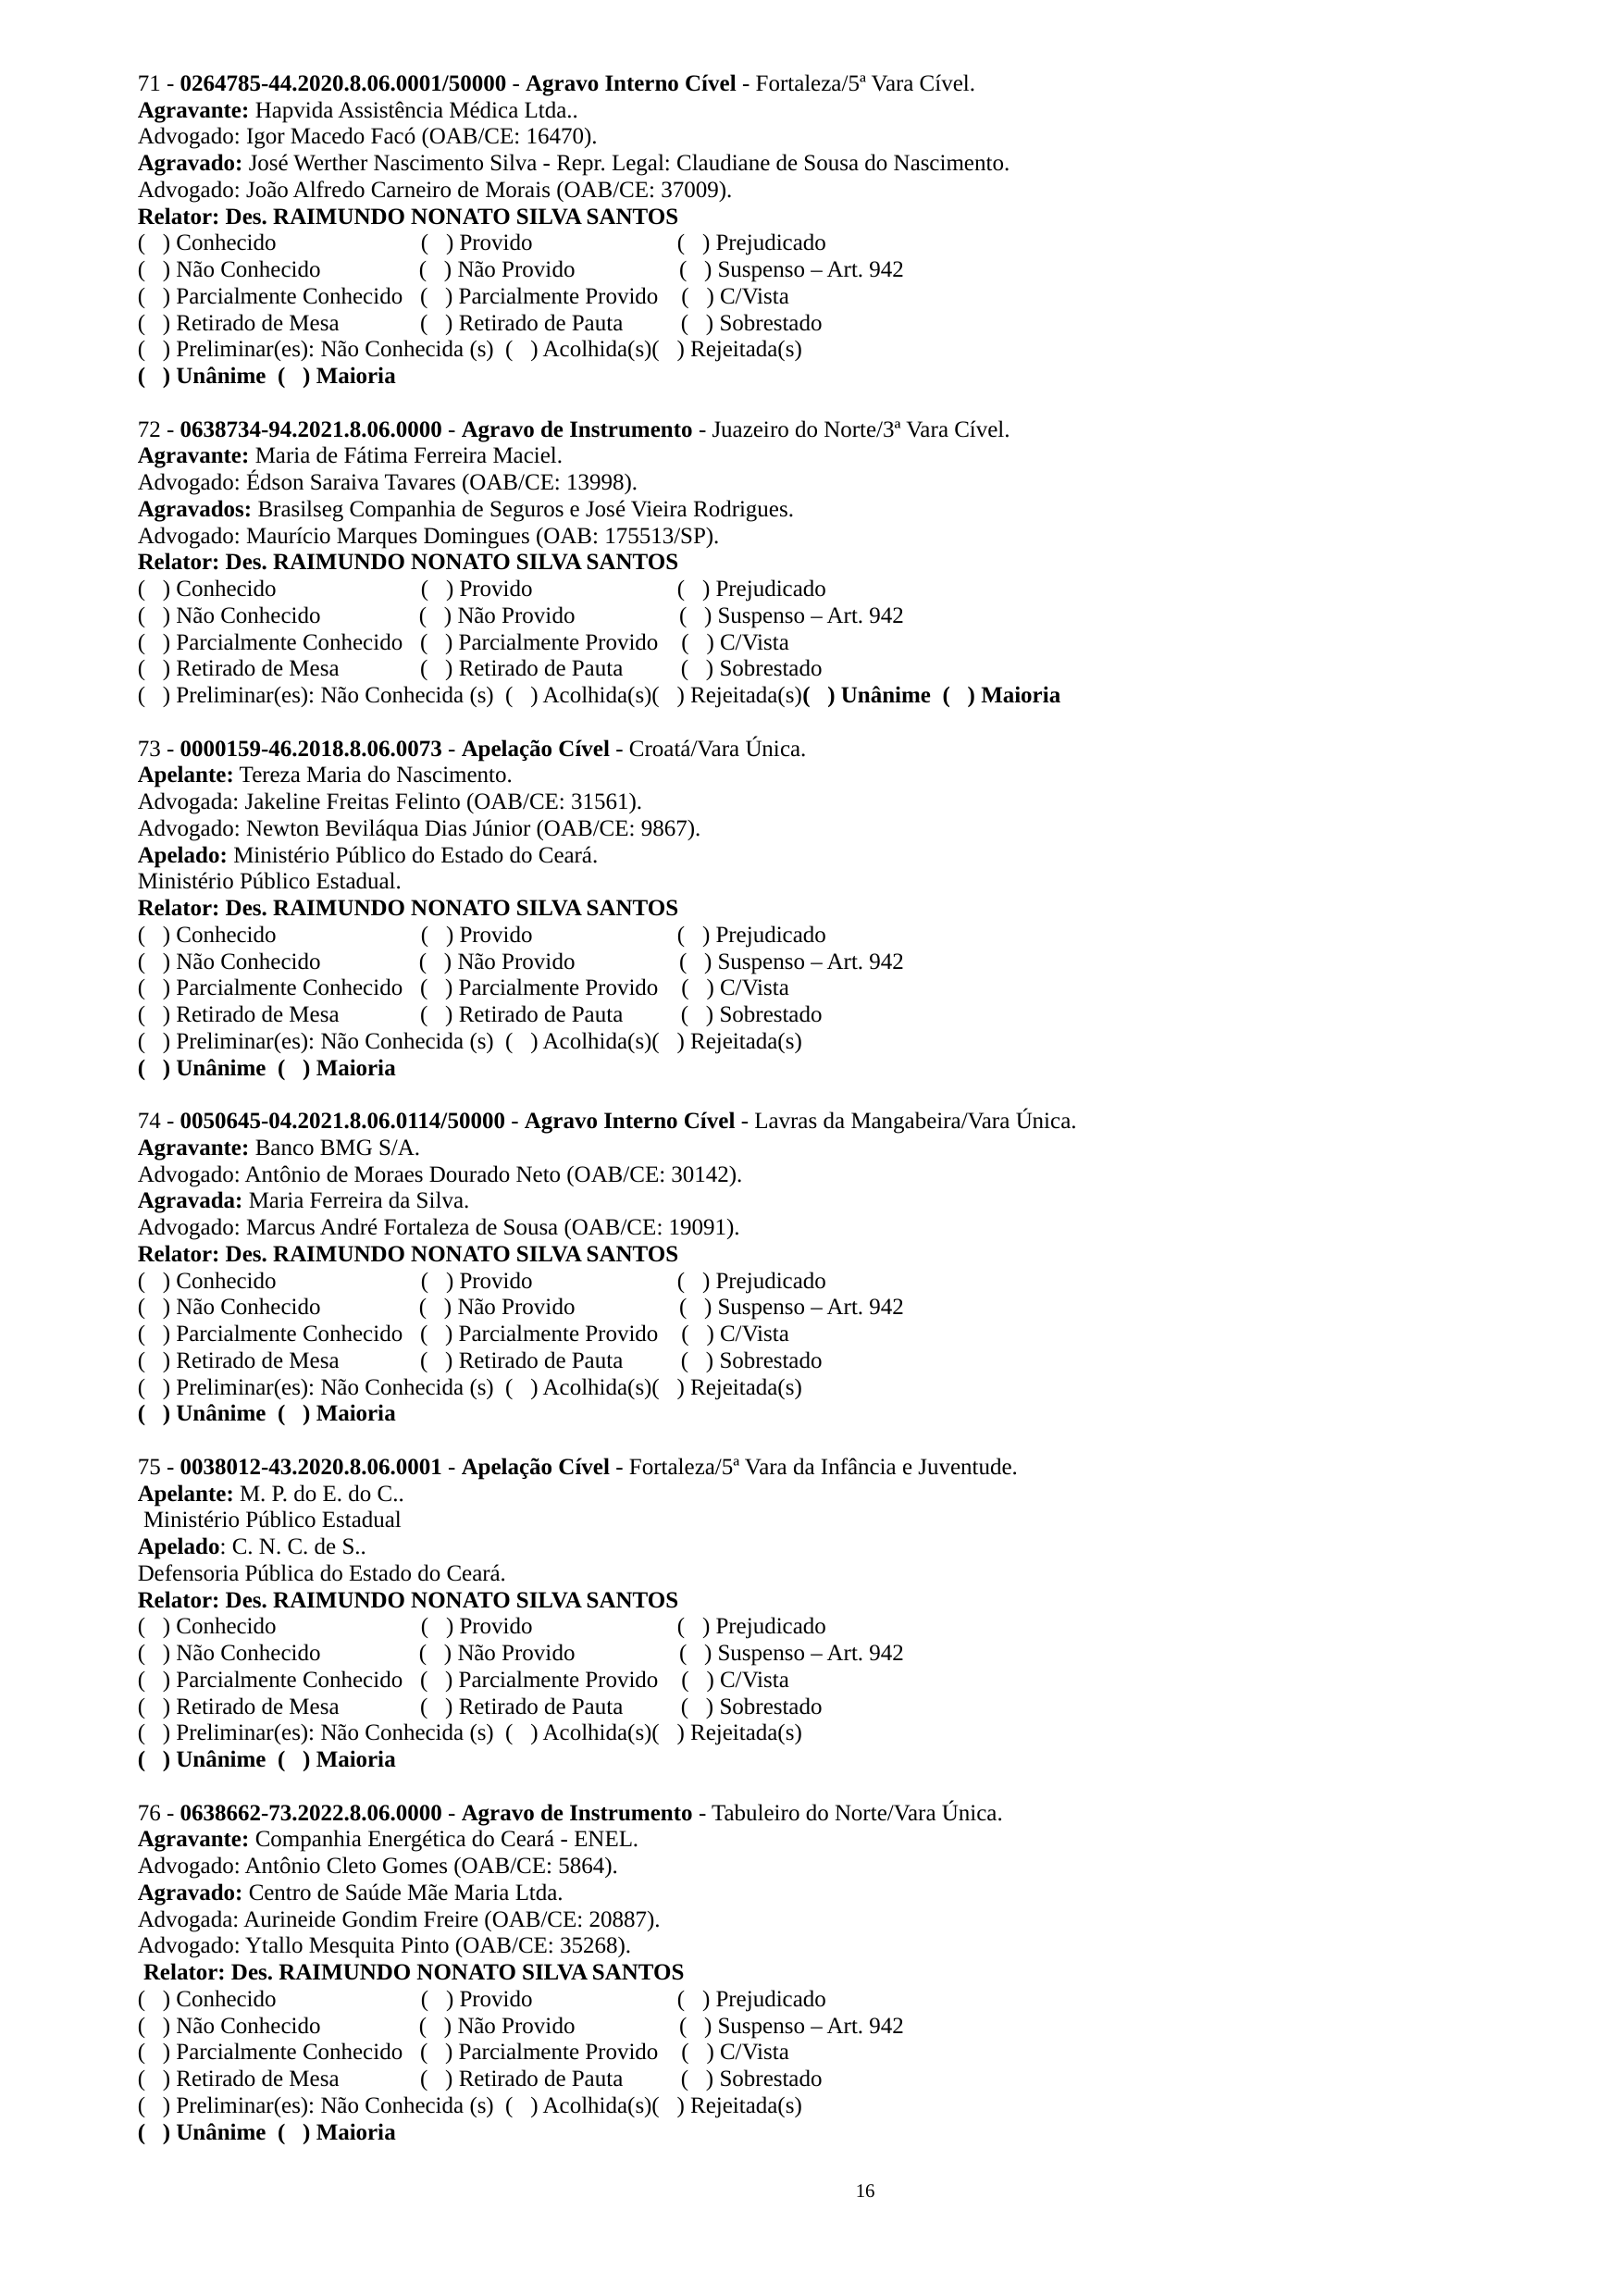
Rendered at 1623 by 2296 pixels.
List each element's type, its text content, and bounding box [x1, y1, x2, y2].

text ( ) Preliminar(es): Não Conhecida (s) ( ) Acolhida(s)( ) Rejeitada(s)( ) Unânime ( ) Maioria [137, 681, 1547, 708]
text Apelante: M. P. do E. do C.. [137, 1480, 1530, 1506]
text Advogado: Newton Beviláqua Dias Júnior (OAB/CE: 9867). [137, 814, 1530, 841]
text Advogado: João Alfredo Carneiro de Morais (OAB/CE: 37009). [137, 176, 1530, 203]
text Relator: Des. RAIMUNDO NONATO SILVA SANTOS [137, 894, 1530, 921]
text Defensoria Pública do Estado do Ceará. [137, 1559, 1530, 1586]
text Advogado: Antônio Cleto Gomes (OAB/CE: 5864). [137, 1852, 1530, 1879]
text Ministério Público Estadual [137, 1506, 1530, 1533]
text 75 - 0038012-43.2020.8.06.0001 - Apelação Cível - Fortaleza/5ª Vara da Infância e Juventude. [137, 1453, 1530, 1480]
text Advogado: Marcus André Fortaleza de Sousa (OAB/CE: 19091). [137, 1213, 1530, 1240]
text ( ) Preliminar(es): Não Conhecida (s) ( ) Acolhida(s)( ) Rejeitada(s) [137, 1719, 1547, 1745]
text ( ) Retirado de Mesa ( ) Retirado de Pauta ( ) Sobrestado [137, 1000, 1547, 1027]
text ( ) Parcialmente Conhecido ( ) Parcialmente Provido ( ) C/Vista [137, 282, 1547, 309]
text ( ) Retirado de Mesa ( ) Retirado de Pauta ( ) Sobrestado [137, 1693, 1547, 1719]
text ( ) Retirado de Mesa ( ) Retirado de Pauta ( ) Sobrestado [137, 2065, 1547, 2091]
text ( ) Unânime ( ) Maioria [137, 1054, 1547, 1080]
text ( ) Conhecido ( ) Provido ( ) Prejudicado [137, 1612, 1530, 1639]
text Advogado: Ytallo Mesquita Pinto (OAB/CE: 35268). [137, 1931, 1530, 1958]
text ( ) Unânime ( ) Maioria [137, 362, 1547, 389]
text ( ) Conhecido ( ) Provido ( ) Prejudicado [137, 229, 1530, 255]
text Agravado: José Werther Nascimento Silva - Repr. Legal: Claudiane de Sousa do Nascimento. [137, 149, 1530, 176]
text ( ) Parcialmente Conhecido ( ) Parcialmente Provido ( ) C/Vista [137, 2038, 1547, 2065]
text ( ) Não Conhecido ( ) Não Provido ( ) Suspenso – Art. 942 [137, 2012, 1547, 2038]
text ( ) Não Conhecido ( ) Não Provido ( ) Suspenso – Art. 942 [137, 255, 1547, 282]
text ( ) Conhecido ( ) Provido ( ) Prejudicado [137, 921, 1530, 948]
text Advogado: Antônio de Moraes Dourado Neto (OAB/CE: 30142). [137, 1160, 1530, 1186]
text Advogada: Aurineide Gondim Freire (OAB/CE: 20887). [137, 1905, 1530, 1931]
text ( ) Não Conhecido ( ) Não Provido ( ) Suspenso – Art. 942 [137, 948, 1547, 974]
text ( ) Unânime ( ) Maioria [137, 1399, 1547, 1426]
text Apelado: Ministério Público do Estado do Ceará. [137, 841, 1530, 867]
text Agravante: Companhia Energética do Ceará - ENEL. [137, 1825, 1530, 1852]
text ( ) Retirado de Mesa ( ) Retirado de Pauta ( ) Sobrestado [137, 654, 1547, 681]
text Advogado: Igor Macedo Facó (OAB/CE: 16470). [137, 122, 1530, 149]
text ( ) Conhecido ( ) Provido ( ) Prejudicado [137, 575, 1530, 602]
text Apelante: Tereza Maria do Nascimento. [137, 761, 1530, 788]
text ( ) Não Conhecido ( ) Não Provido ( ) Suspenso – Art. 942 [137, 1293, 1547, 1320]
text ( ) Não Conhecido ( ) Não Provido ( ) Suspenso – Art. 942 [137, 602, 1547, 628]
text ( ) Retirado de Mesa ( ) Retirado de Pauta ( ) Sobrestado [137, 309, 1547, 335]
text Agravado: Centro de Saúde Mãe Maria Ltda. [137, 1879, 1530, 1905]
text Relator: Des. RAIMUNDO NONATO SILVA SANTOS [137, 1586, 1530, 1612]
text 74 - 0050645-04.2021.8.06.0114/50000 - Agravo Interno Cível - Lavras da Mangabeira/Vara Única. [137, 1107, 1530, 1134]
text Relator: Des. RAIMUNDO NONATO SILVA SANTOS [137, 1240, 1530, 1267]
text Relator: Des. RAIMUNDO NONATO SILVA SANTOS [137, 548, 1530, 575]
text 72 - 0638734-94.2021.8.06.0000 - Agravo de Instrumento - Juazeiro do Norte/3ª Vara Cível. [137, 416, 1530, 441]
text Advogado: Maurício Marques Domingues (OAB: 175513/SP). [137, 522, 1530, 548]
text 71 - 0264785-44.2020.8.06.0001/50000 - Agravo Interno Cível - Fortaleza/5ª Vara Cível. [137, 69, 1530, 96]
text Agravada: Maria Ferreira da Silva. [137, 1186, 1530, 1213]
text Agravante: Maria de Fátima Ferreira Maciel. [137, 441, 1530, 468]
text Agravados: Brasilseg Companhia de Seguros e José Vieira Rodrigues. [137, 495, 1530, 522]
text ( ) Parcialmente Conhecido ( ) Parcialmente Provido ( ) C/Vista [137, 974, 1547, 1000]
text ( ) Unânime ( ) Maioria [137, 2118, 1547, 2144]
text ( ) Conhecido ( ) Provido ( ) Prejudicado [137, 1985, 1530, 2012]
text Ministério Público Estadual. [137, 867, 1530, 894]
text ( ) Parcialmente Conhecido ( ) Parcialmente Provido ( ) C/Vista [137, 1666, 1547, 1693]
text ( ) Conhecido ( ) Provido ( ) Prejudicado [137, 1267, 1530, 1293]
text Advogado: Édson Saraiva Tavares (OAB/CE: 13998). [137, 468, 1530, 495]
text 76 - 0638662-73.2022.8.06.0000 - Agravo de Instrumento - Tabuleiro do Norte/Vara Única. [137, 1799, 1530, 1825]
text Agravante: Hapvida Assistência Médica Ltda.. [137, 96, 1530, 122]
text Relator: Des. RAIMUNDO NONATO SILVA SANTOS [137, 203, 1530, 229]
text ( ) Não Conhecido ( ) Não Provido ( ) Suspenso – Art. 942 [137, 1639, 1547, 1666]
text Agravante: Banco BMG S/A. [137, 1134, 1530, 1160]
text ( ) Parcialmente Conhecido ( ) Parcialmente Provido ( ) C/Vista [137, 1320, 1547, 1347]
text ( ) Preliminar(es): Não Conhecida (s) ( ) Acolhida(s)( ) Rejeitada(s) [137, 2091, 1547, 2118]
text ( ) Parcialmente Conhecido ( ) Parcialmente Provido ( ) C/Vista [137, 628, 1547, 654]
text Advogada: Jakeline Freitas Felinto (OAB/CE: 31561). [137, 788, 1530, 814]
text ( ) Preliminar(es): Não Conhecida (s) ( ) Acolhida(s)( ) Rejeitada(s) [137, 335, 1547, 362]
text Relator: Des. RAIMUNDO NONATO SILVA SANTOS [137, 1958, 1530, 1985]
text ( ) Unânime ( ) Maioria [137, 1745, 1547, 1772]
text ( ) Retirado de Mesa ( ) Retirado de Pauta ( ) Sobrestado [137, 1347, 1547, 1373]
text Apelado: C. N. C. de S.. [137, 1533, 1530, 1559]
text ( ) Preliminar(es): Não Conhecida (s) ( ) Acolhida(s)( ) Rejeitada(s) [137, 1373, 1547, 1399]
text ( ) Preliminar(es): Não Conhecida (s) ( ) Acolhida(s)( ) Rejeitada(s) [137, 1027, 1547, 1054]
text 73 - 0000159-46.2018.8.06.0073 - Apelação Cível - Croatá/Vara Única. [137, 735, 1530, 761]
